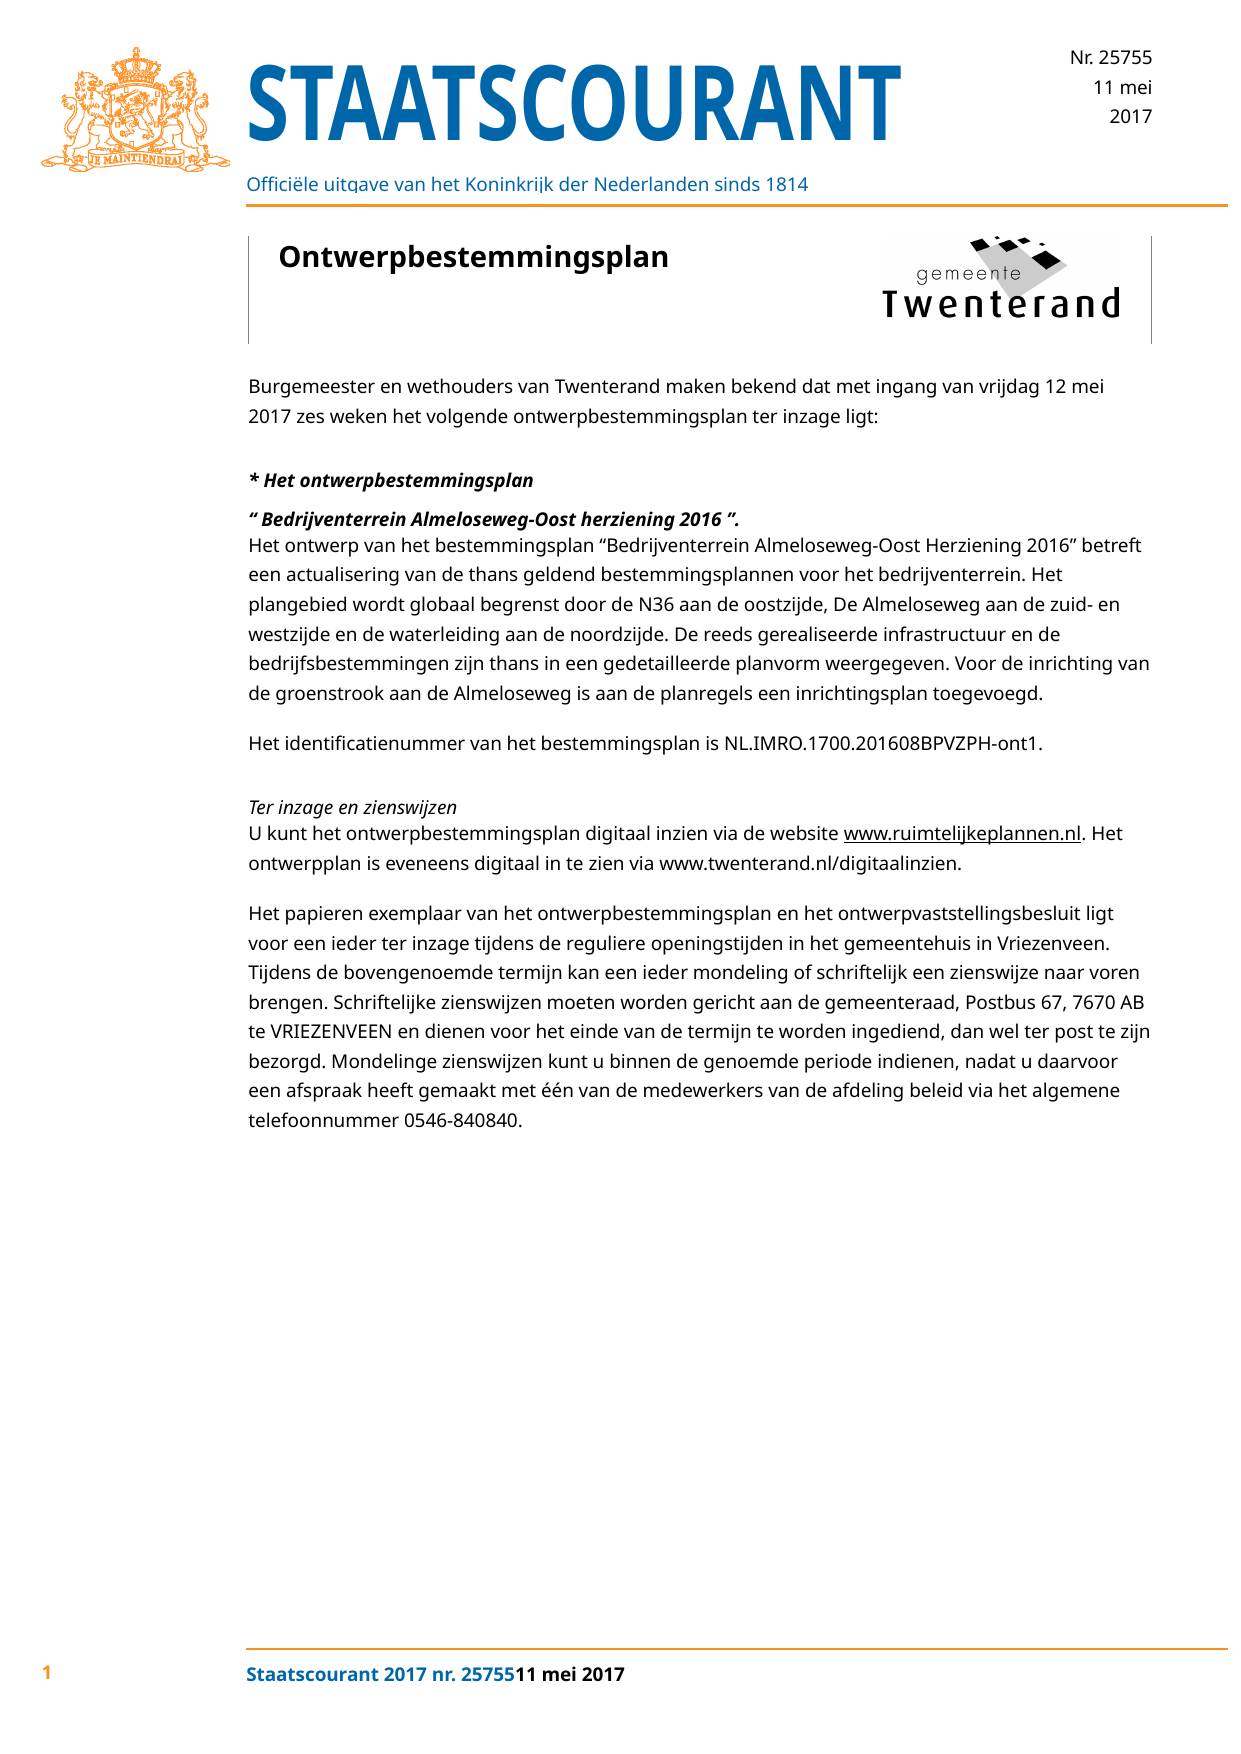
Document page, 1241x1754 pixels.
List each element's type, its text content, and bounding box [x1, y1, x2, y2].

text Ter inzage en zienswijzen [248, 794, 1152, 820]
text * Het ontwerpbestemmingsplan [248, 467, 1152, 493]
text Het identificatienummer van het bestemmingsplan is NL.IMRO.1700.201608BPVZPH-ont1. [248, 730, 1152, 756]
text Het papieren exemplaar van het ontwerpbestemmingsplan en het ontwerpvaststellingsbesluit ligt voor een ieder ter inzage tijdens de reguliere openingstijden in het gemeentehuis in Vriezenveen. Tijdens de bovengenoemde termijn kan een ieder mondeling of schriftelijk een zienswijze naar voren brengen. Schriftelijke zienswijzen moeten worden gericht aan de gemeenteraad, Postbus 67, 7670 AB te VRIEZENVEEN en dienen voor het einde van de termijn te worden ingediend, dan wel ter post te zijn bezorgd. Mondelinge zienswijzen kunt u binnen de genoemde periode indienen, nadat u daarvoor een afspraak heeft gemaakt met één van de medewerkers van de afdeling beleid via het algemene telefoonnummer 0546-840840. [248, 900, 1152, 1133]
text “ Bedrijventerrein Almeloseweg-Oost herziening 2016 ”. [248, 506, 1152, 532]
picture [882, 236, 1119, 319]
text Het ontwerp van het bestemmingsplan “Bedrijventerrein Almeloseweg-Oost Herziening 2016” betreft een actualisering van de thans geldend bestemmingsplannen voor het bedrijventerrein. Het plangebied wordt globaal begrenst door de N36 aan de oostzijde, De Almeloseweg aan de zuid- en westzijde en de waterleiding aan de noordzijde. De reeds gerealiseerde infrastructuur en de bedrijfsbestemmingen zijn thans in een gedetailleerde planvorm weergegeven. Voor de inrichting van de groenstrook aan de Almeloseweg is aan de planregels een inrichtingsplan toegevoegd. [248, 532, 1152, 706]
picture [41, 47, 231, 172]
table_header Ontwerpbestemmingsplan [249, 236, 850, 344]
text Burgemeester en wethouders van Twenterand maken bekend dat met ingang van vrijdag 12 mei 2017 zes weken het volgende ontwerpbestemmingsplan ter inzage ligt: [248, 373, 1152, 429]
text U kunt het ontwerpbestemmingsplan digitaal inzien via de website www.ruimtelijkeplannen.nl. Het ontwerpplan is eveneens digitaal in te zien via www.twenterand.nl/digitaalinzien. [248, 820, 1152, 875]
table_header [850, 236, 1151, 344]
